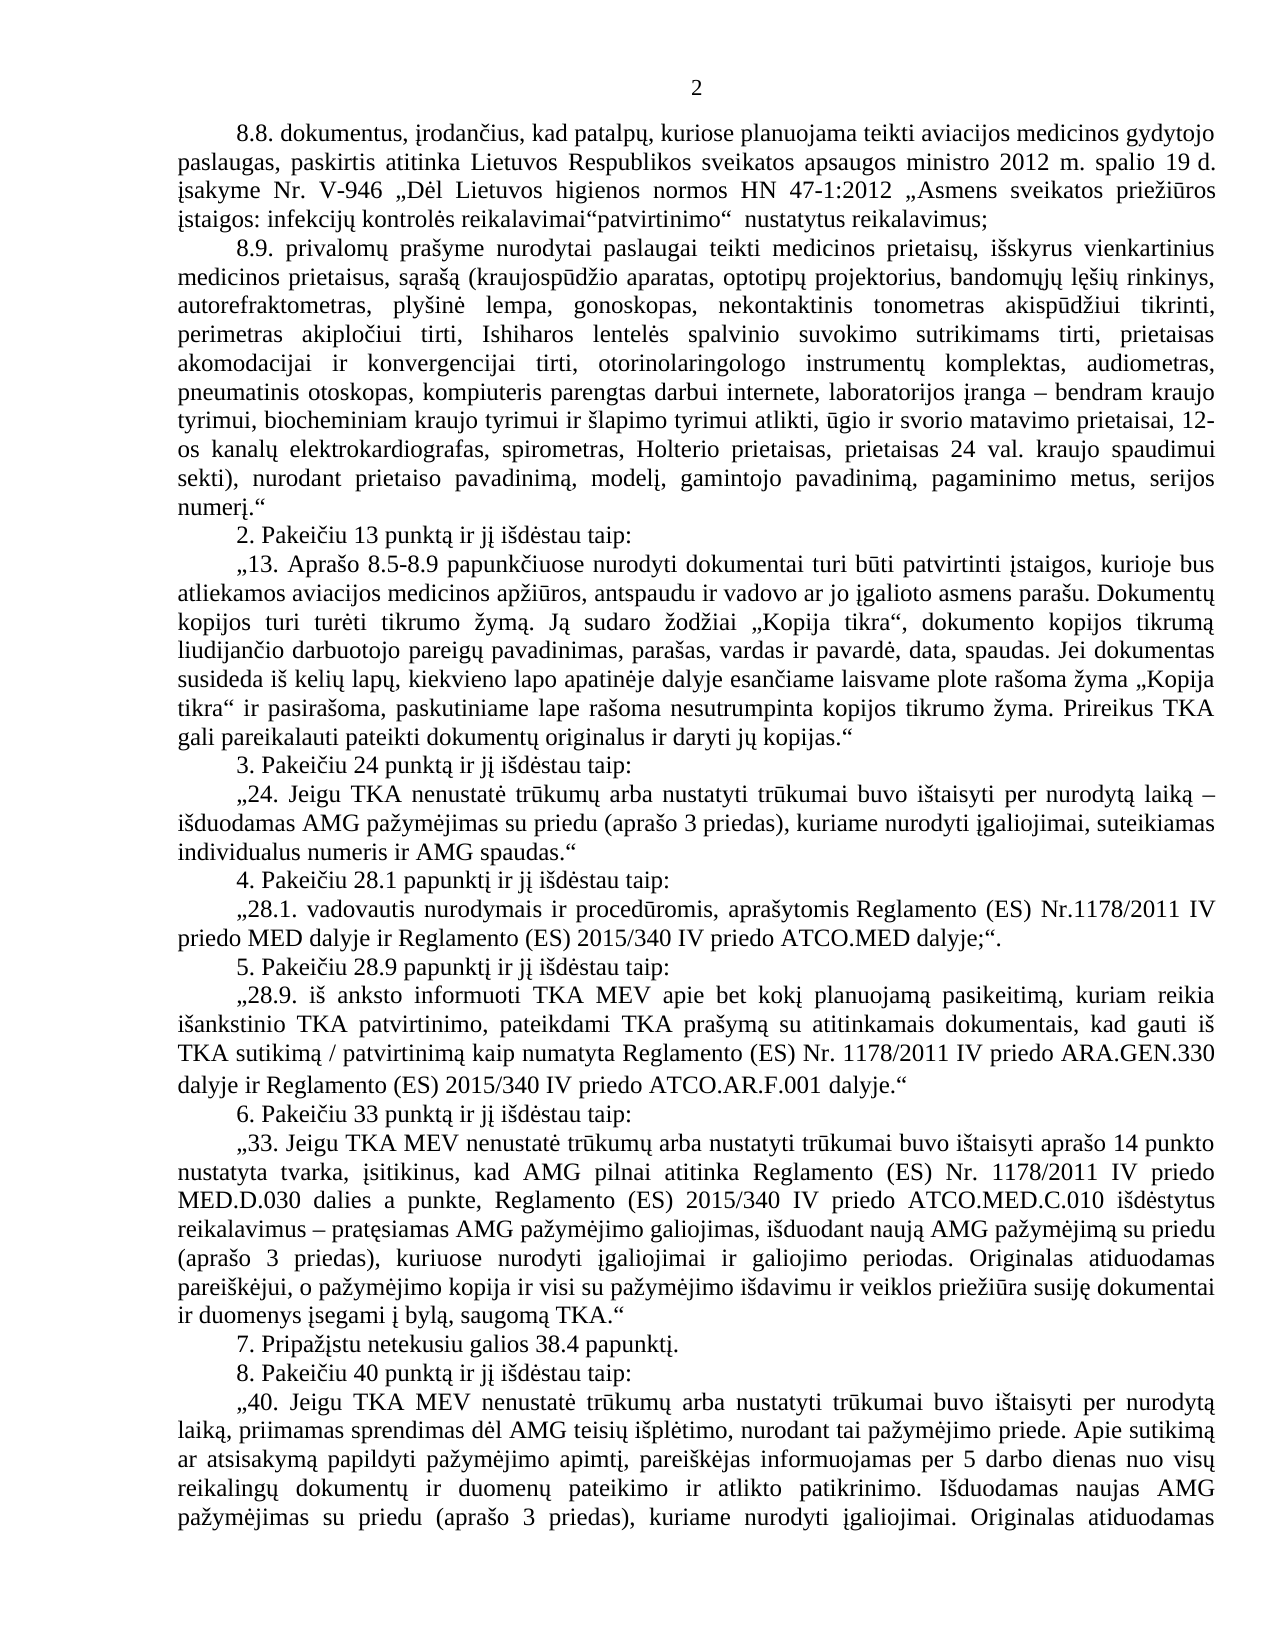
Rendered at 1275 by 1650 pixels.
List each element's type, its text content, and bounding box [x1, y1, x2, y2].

text 3. Pakeičiu 24 punktą ir jį išdėstau taip: [177, 751, 1216, 779]
text „40. Jeigu TKA MEV nenustatė trūkumų arba nustatyti trūkumai buvo ištaisyti per nurodytą laiką, priimamas sprendimas dėl AMG teisių išplėtimo, nurodant tai pažymėjimo priede. Apie sutikimą ar atsisakymą papildyti pažymėjimo apimtį, pareiškėjas informuojamas per 5 darbo dienas nuo visų reikalingų dokumentų ir duomenų pateikimo ir atlikto patikrinimo. Išduodamas naujas AMG pažymėjimas su priedu (aprašo 3 priedas), kuriame nurodyti įgaliojimai. Originalas atiduodamas [177, 1387, 1216, 1531]
text 4. Pakeičiu 28.1 papunktį ir jį išdėstau taip: [177, 866, 1216, 894]
text „28.9. iš anksto informuoti TKA MEV apie bet kokį planuojamą pasikeitimą, kuriam reikia išankstinio TKA patvirtinimo, pateikdami TKA prašymą su atitinkamais dokumentais, kad gauti iš TKA sutikimą / patvirtinimą kaip numatyta Reglamento (ES) Nr. 1178/2011 IV priedo ARA.GEN.330 dalyje ir Reglamento (ES) 2015/340 IV priedo ATCO.AR.F.001 dalyje.“ [177, 981, 1216, 1099]
text 8.9. privalomų prašyme nurodytai paslaugai teikti medicinos prietaisų, išskyrus vienkartinius medicinos prietaisus, sąrašą (kraujospūdžio aparatas, optotipų projektorius, bandomųjų lęšių rinkinys, autorefraktometras, plyšinė lempa, gonoskopas, nekontaktinis tonometras akispūdžiui tikrinti, perimetras akipločiui tirti, Ishiharos lentelės spalvinio suvokimo sutrikimams tirti, prietaisas akomodacijai ir konvergencijai tirti, otorinolaringologo instrumentų komplektas, audiometras, pneumatinis otoskopas, kompiuteris parengtas darbui internete, laboratorijos įranga – bendram kraujo tyrimui, biocheminiam kraujo tyrimui ir šlapimo tyrimui atlikti, ūgio ir svorio matavimo prietaisai, 12-os kanalų elektrokardiografas, spirometras, Holterio prietaisas, prietaisas 24 val. kraujo spaudimui sekti), nurodant prietaiso pavadinimą, modelį, gamintojo pavadinimą, pagaminimo metus, serijos numerį.“ [177, 233, 1216, 521]
text 7. Pripažįstu netekusiu galios 38.4 papunktį. [177, 1329, 1216, 1358]
text 2. Pakeičiu 13 punktą ir jį išdėstau taip: [177, 521, 1216, 549]
text „24. Jeigu TKA nenustatė trūkumų arba nustatyti trūkumai buvo ištaisyti per nurodytą laiką – išduodamas AMG pažymėjimas su priedu (aprašo 3 priedas), kuriame nurodyti įgaliojimai, suteikiamas individualus numeris ir AMG spaudas.“ [177, 779, 1216, 866]
text „33. Jeigu TKA MEV nenustatė trūkumų arba nustatyti trūkumai buvo ištaisyti aprašo 14 punkto nustatyta tvarka, įsitikinus, kad AMG pilnai atitinka Reglamento (ES) Nr. 1178/2011 IV priedo MED.D.030 dalies a punkte, Reglamento (ES) 2015/340 IV priedo ATCO.MED.C.010 išdėstytus reikalavimus – pratęsiamas AMG pažymėjimo galiojimas, išduodant naują AMG pažymėjimą su priedu (aprašo 3 priedas), kuriuose nurodyti įgaliojimai ir galiojimo periodas. Originalas atiduodamas pareiškėjui, o pažymėjimo kopija ir visi su pažymėjimo išdavimu ir veiklos priežiūra susiję dokumentai ir duomenys įsegami į bylą, saugomą TKA.“ [177, 1128, 1216, 1329]
text 8. Pakeičiu 40 punktą ir jį išdėstau taip: [177, 1358, 1216, 1387]
text 6. Pakeičiu 33 punktą ir jį išdėstau taip: [177, 1099, 1216, 1128]
text 8.8. dokumentus, įrodančius, kad patalpų, kuriose planuojama teikti aviacijos medicinos gydytojo paslaugas, paskirtis atitinka Lietuvos Respublikos sveikatos apsaugos ministro 2012 m. spalio 19 d. įsakyme Nr. V-946 „Dėl Lietuvos higienos normos HN 47-1:2012 „Asmens sveikatos priežiūros įstaigos: infekcijų kontrolės reikalavimai“patvirtinimo“ nustatytus reikalavimus; [177, 118, 1216, 233]
text „28.1. vadovautis nurodymais ir procedūromis, aprašytomis Reglamento (ES) Nr.1178/2011 IV priedo MED dalyje ir Reglamento (ES) 2015/340 IV priedo ATCO.MED dalyje;“. [177, 894, 1216, 952]
text 5. Pakeičiu 28.9 papunktį ir jį išdėstau taip: [177, 952, 1216, 981]
text „13. Aprašo 8.5-8.9 papunkčiuose nurodyti dokumentai turi būti patvirtinti įstaigos, kurioje bus atliekamos aviacijos medicinos apžiūros, antspaudu ir vadovo ar jo įgalioto asmens parašu. Dokumentų kopijos turi turėti tikrumo žymą. Ją sudaro žodžiai „Kopija tikra“, dokumento kopijos tikrumą liudijančio darbuotojo pareigų pavadinimas, parašas, vardas ir pavardė, data, spaudas. Jei dokumentas susideda iš kelių lapų, kiekvieno lapo apatinėje dalyje esančiame laisvame plote rašoma žyma „Kopija tikra“ ir pasirašoma, paskutiniame lape rašoma nesutrumpinta kopijos tikrumo žyma. Prireikus TKA gali pareikalauti pateikti dokumentų originalus ir daryti jų kopijas.“ [177, 549, 1216, 751]
